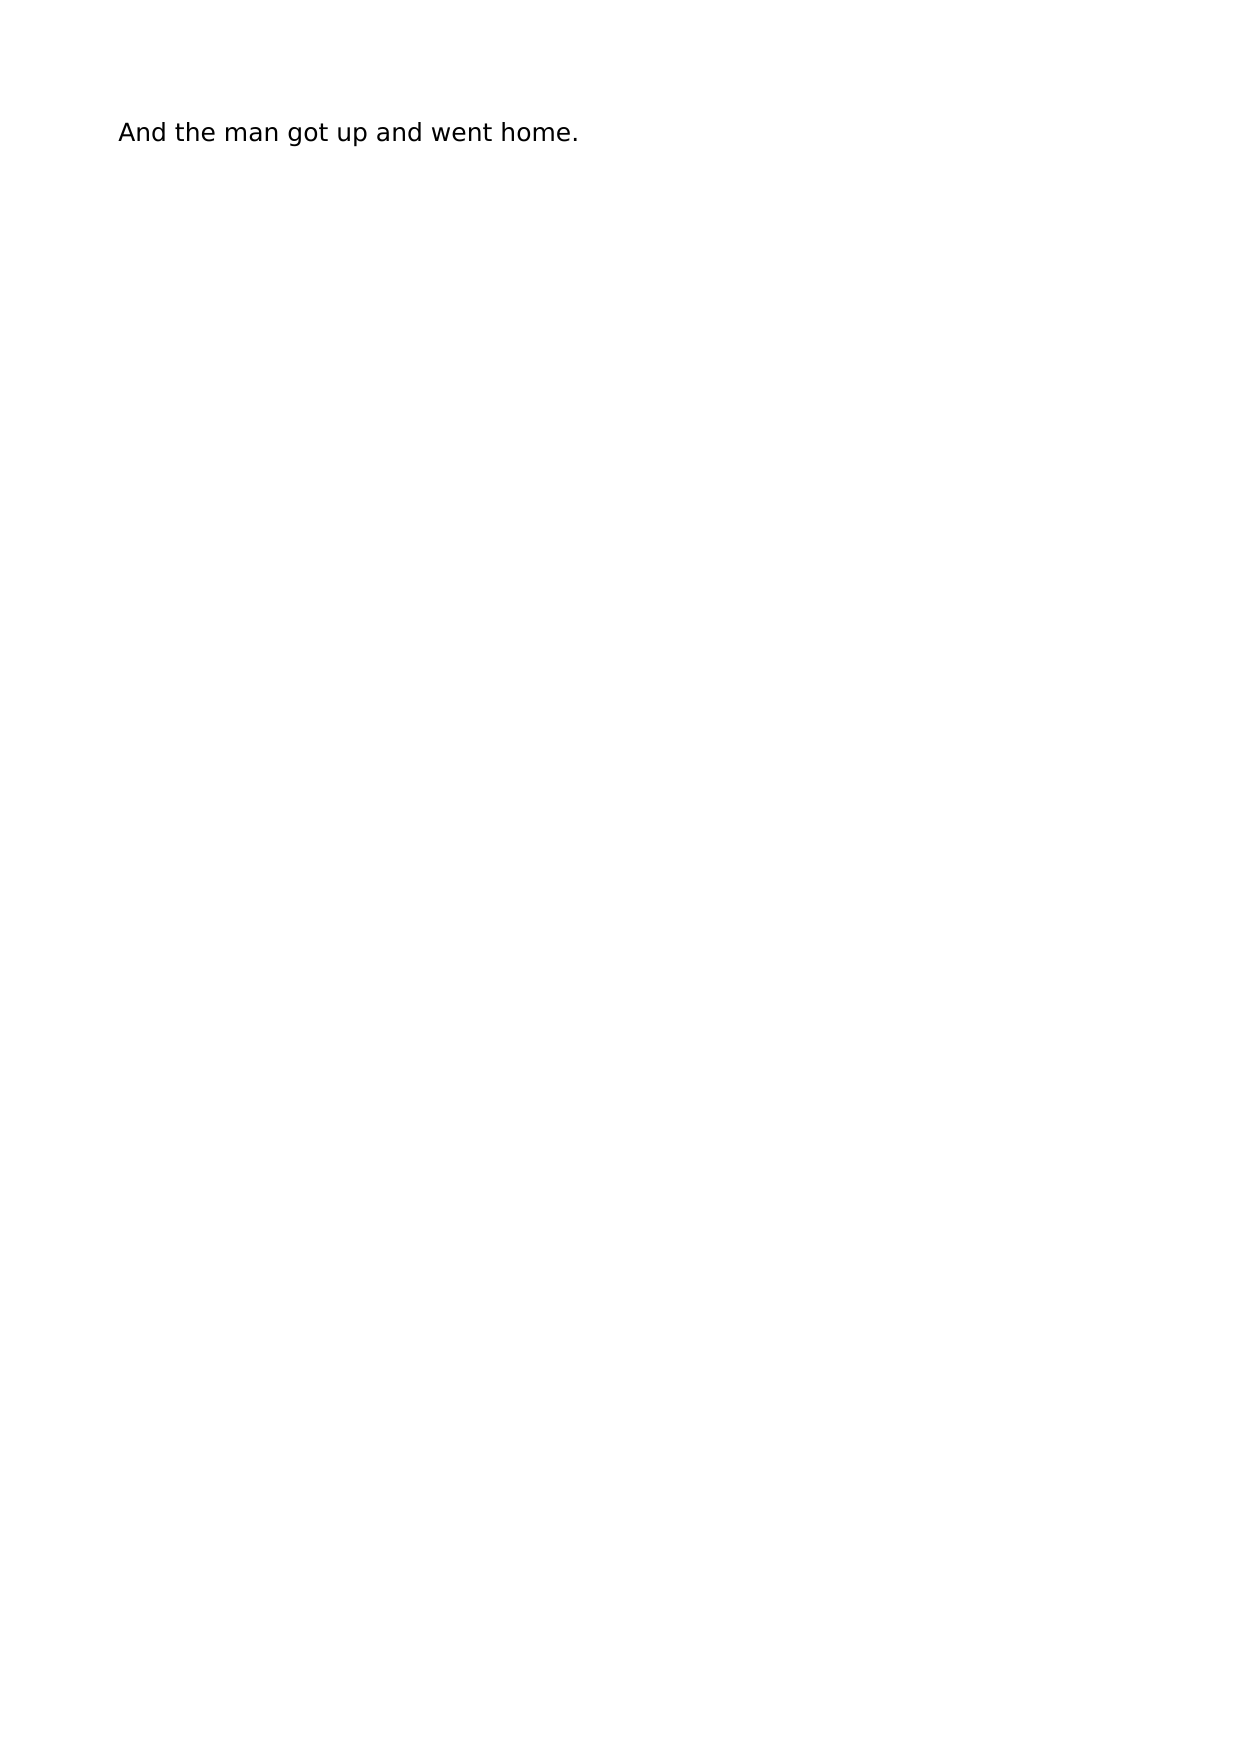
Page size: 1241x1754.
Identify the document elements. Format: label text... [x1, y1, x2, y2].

text And the man got up and went home. [118, 118, 1122, 147]
